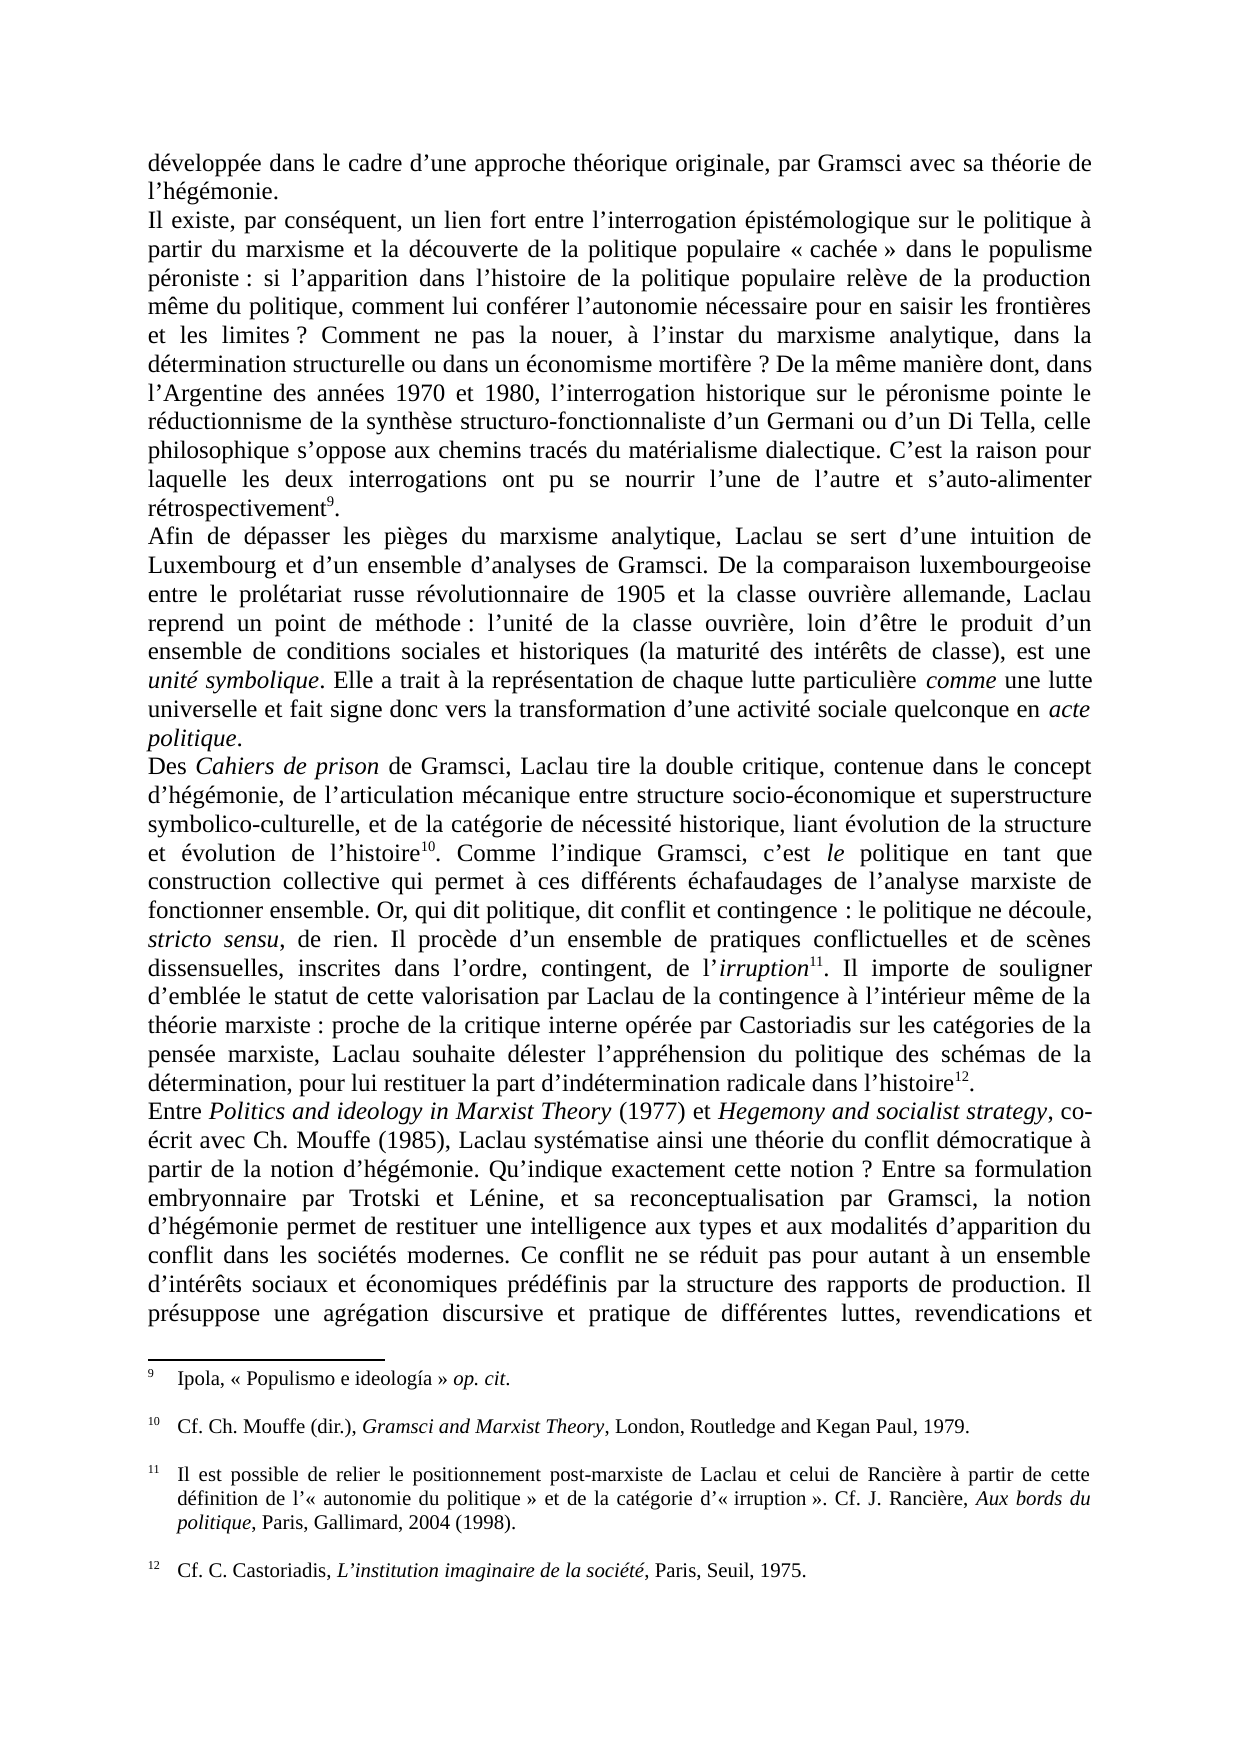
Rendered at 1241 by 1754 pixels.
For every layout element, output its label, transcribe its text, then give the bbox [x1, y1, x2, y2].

text Entre Politics and ideology in Marxist Theory (1977) et Hegemony and socialist strategy, co-écrit avec Ch. Mouffe (1985), Laclau systématise ainsi une théorie du conflit démocratique à partir de la notion d’hégémonie. Qu’indique exactement cette notion ? Entre sa formulation embryonnaire par Trotski et Lénine, et sa reconceptualisation par Gramsci, la notion d’hégémonie permet de restituer une intelligence aux types et aux modalités d’apparition du conflit dans les sociétés modernes. Ce conflit ne se réduit pas pour autant à un ensemble d’intérêts sociaux et économiques prédéfinis par la structure des rapports de production. Il présuppose une agrégation discursive et pratique de différentes luttes, revendications et [148, 1096, 1093, 1326]
text Cf. Ch. Mouffe (dir.), Gramsci and Marxist Theory, London, Routledge and Kegan Paul, 1979. [148, 1414, 1093, 1438]
text développée dans le cadre d’une approche théorique originale, par Gramsci avec sa théorie de l’hégémonie. [148, 148, 1093, 205]
text Afin de dépasser les pièges du marxisme analytique, Laclau se sert d’une intuition de Luxembourg et d’un ensemble d’analyses de Gramsci. De la comparaison luxembourgeoise entre le prolétariat russe révolutionnaire de 1905 et la classe ouvrière allemande, Laclau reprend un point de méthode : l’unité de la classe ouvrière, loin d’être le produit d’un ensemble de conditions sociales et historiques (la maturité des intérêts de classe), est une unité symbolique. Elle a trait à la représentation de chaque lutte particulière comme une lutte universelle et fait signe donc vers la transformation d’une activité sociale quelconque en acte politique. [148, 521, 1093, 751]
text Il est possible de relier le positionnement post-marxiste de Laclau et celui de Rancière à partir de cette définition de l’« autonomie du politique » et de la catégorie d’« irruption ». Cf. J. Rancière, Aux bords du politique, Paris, Gallimard, 2004 (1998). [148, 1462, 1093, 1534]
text Il existe, par conséquent, un lien fort entre l’interrogation épistémologique sur le politique à partir du marxisme et la découverte de la politique populaire « cachée » dans le populisme péroniste : si l’apparition dans l’histoire de la politique populaire relève de la production même du politique, comment lui conférer l’autonomie nécessaire pour en saisir les frontières et les limites ? Comment ne pas la nouer, à l’instar du marxisme analytique, dans la détermination structurelle ou dans un économisme mortifère ? De la même manière dont, dans l’Argentine des années 1970 et 1980, l’interrogation historique sur le péronisme pointe le réductionnisme de la synthèse structuro-fonctionnaliste d’un Germani ou d’un Di Tella, celle philosophique s’oppose aux chemins tracés du matérialisme dialectique. C’est la raison pour laquelle les deux interrogations ont pu se nourrir l’une de l’autre et s’auto-alimenter rétrospectivement. [148, 205, 1093, 521]
text Cf. C. Castoriadis, L’institution imaginaire de la société, Paris, Seuil, 1975. [148, 1558, 1093, 1582]
text Ipola, « Populismo e ideología » op. cit. [148, 1366, 1093, 1390]
text Des Cahiers de prison de Gramsci, Laclau tire la double critique, contenue dans le concept d’hégémonie, de l’articulation mécanique entre structure socio-économique et superstructure symbolico-culturelle, et de la catégorie de nécessité historique, liant évolution de la structure et évolution de l’histoire. Comme l’indique Gramsci, c’est le politique en tant que construction collective qui permet à ces différents échafaudages de l’analyse marxiste de fonctionner ensemble. Or, qui dit politique, dit conflit et contingence : le politique ne découle, stricto sensu, de rien. Il procède d’un ensemble de pratiques conflictuelles et de scènes dissensuelles, inscrites dans l’ordre, contingent, de l’irruption. Il importe de souligner d’emblée le statut de cette valorisation par Laclau de la contingence à l’intérieur même de la théorie marxiste : proche de la critique interne opérée par Castoriadis sur les catégories de la pensée marxiste, Laclau souhaite délester l’appréhension du politique des schémas de la détermination, pour lui restituer la part d’indétermination radicale dans l’histoire. [148, 751, 1093, 1096]
